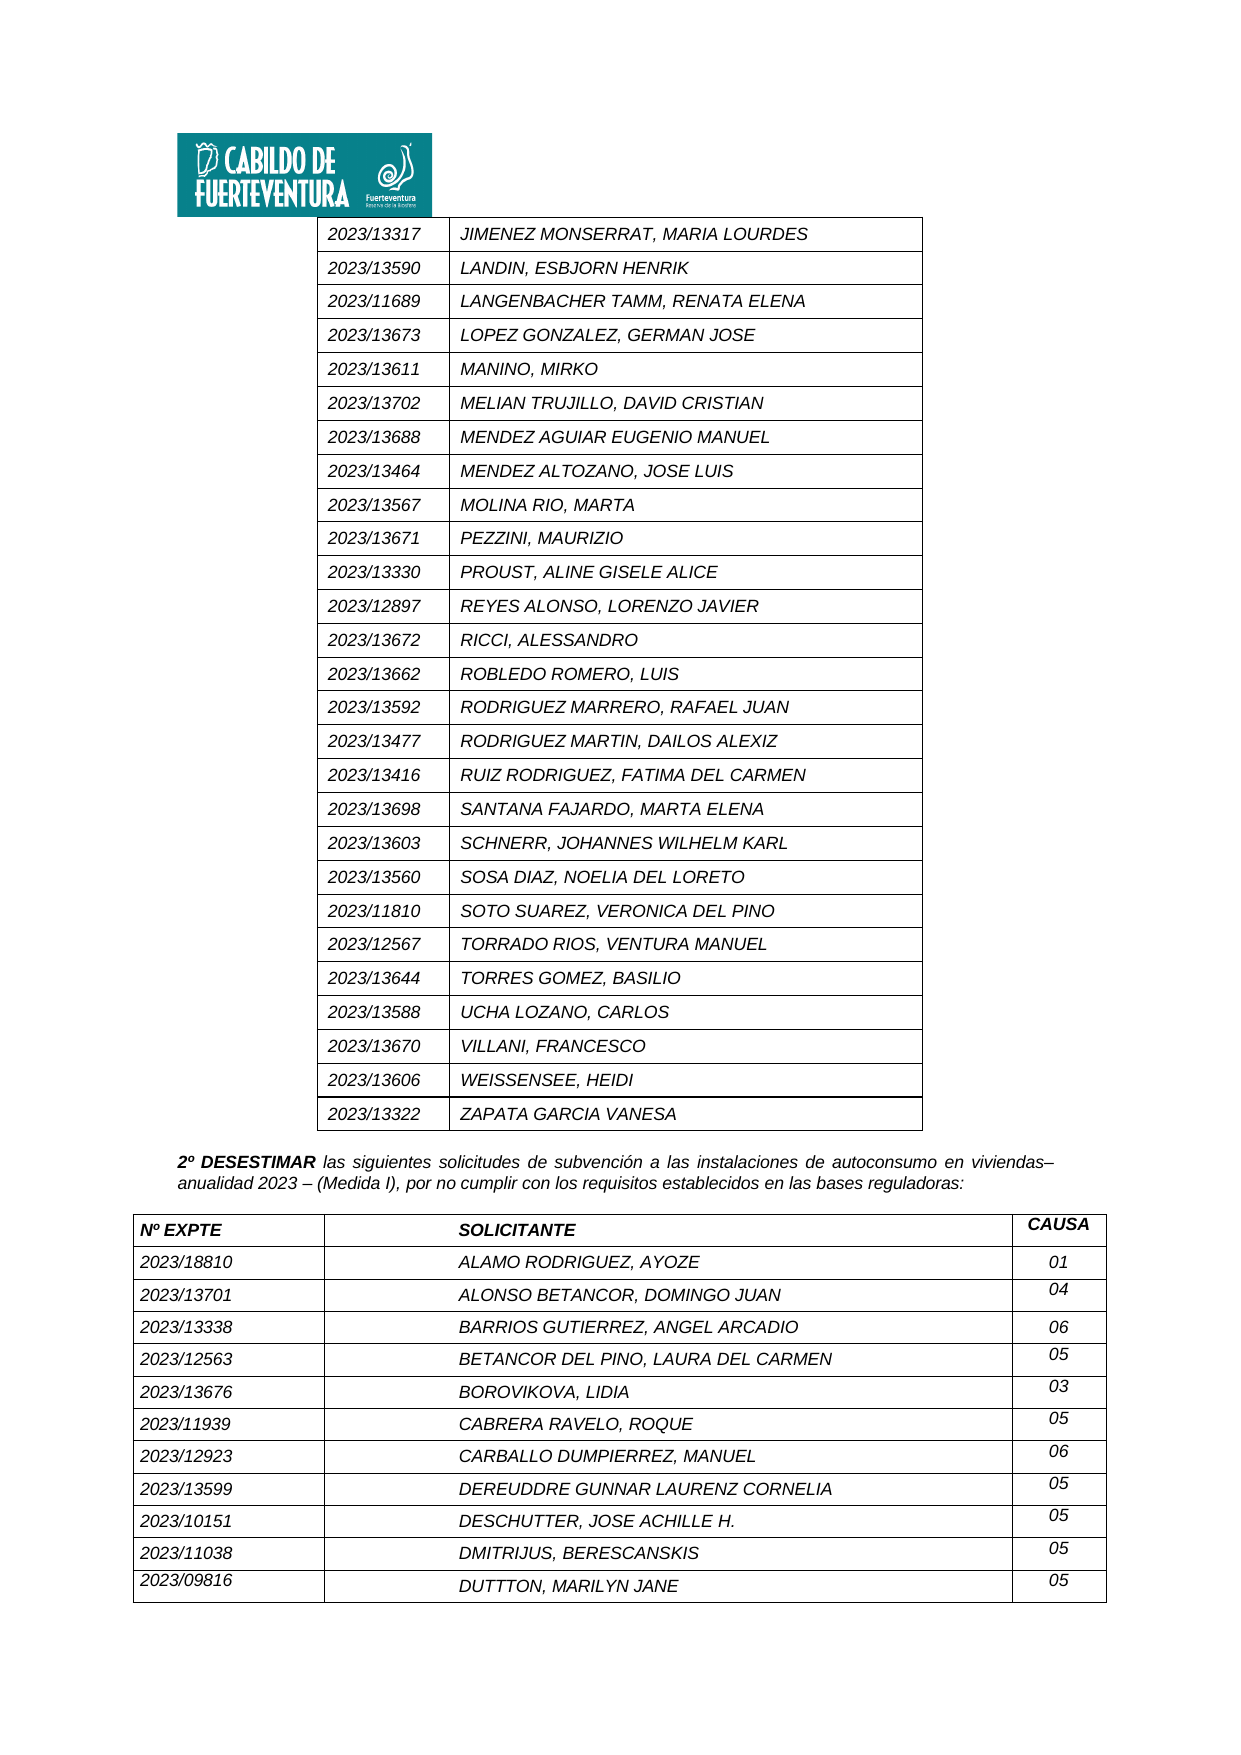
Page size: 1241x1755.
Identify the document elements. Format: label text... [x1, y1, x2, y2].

table_cell 2023/13322 [318, 1098, 449, 1130]
table_cell DEREUDDRE GUNNAR LAURENZ CORNELIA [447, 1474, 1012, 1505]
table_cell RICCI, ALESSANDRO [450, 624, 922, 657]
table_cell 2023/13698 [318, 793, 449, 826]
table_cell CARBALLO DUMPIERREZ, MANUEL [447, 1441, 1012, 1472]
table_header SOLICITANTE [325, 1215, 1012, 1246]
table_cell 2023/12563 [134, 1344, 324, 1376]
table_cell 2023/13688 [318, 421, 449, 453]
table_cell 2023/13672 [318, 624, 449, 657]
table_cell 2023/12897 [318, 590, 449, 623]
table_cell LANGENBACHER TAMM, RENATA ELENA [450, 285, 922, 318]
table_cell PROUST, ALINE GISELE ALICE [450, 556, 922, 589]
table_cell 2023/13567 [318, 489, 449, 521]
table_cell 2023/13644 [318, 962, 449, 995]
table_cell 2023/09816 [134, 1571, 324, 1602]
table_cell 2023/12567 [318, 928, 449, 961]
table_cell [325, 1441, 447, 1472]
table_cell 2023/11939 [134, 1409, 324, 1440]
table_cell [325, 1409, 447, 1440]
table_cell SANTANA FAJARDO, MARTA ELENA [450, 793, 922, 826]
table_cell 03 [1013, 1377, 1106, 1408]
table_cell 05 [1013, 1344, 1106, 1376]
table_cell 05 [1013, 1409, 1106, 1440]
table_cell DMITRIJUS, BERESCANSKIS [447, 1538, 1012, 1569]
table_cell 05 [1013, 1474, 1106, 1505]
table_cell 06 [1013, 1441, 1106, 1472]
table_cell SOSA DIAZ, NOELIA DEL LORETO [450, 861, 922, 893]
table_cell 2023/13702 [318, 387, 449, 420]
table_cell 06 [1013, 1312, 1106, 1343]
table_cell 04 [1013, 1280, 1106, 1311]
table_header Nº EXPTE [134, 1215, 324, 1246]
table_cell TORRADO RIOS, VENTURA MANUEL [450, 928, 922, 961]
table_cell DESCHUTTER, JOSE ACHILLE H. [447, 1506, 1012, 1537]
table_cell MOLINA RIO, MARTA [450, 489, 922, 521]
table_cell MENDEZ ALTOZANO, JOSE LUIS [450, 455, 922, 487]
table_cell PEZZINI, MAURIZIO [450, 522, 922, 555]
table_cell TORRES GOMEZ, BASILIO [450, 962, 922, 995]
table_cell SCHNERR, JOHANNES WILHELM KARL [450, 827, 922, 859]
table_cell 2023/13588 [318, 996, 449, 1029]
table_cell 2023/12923 [134, 1441, 324, 1472]
table_cell 2023/13592 [318, 691, 449, 724]
table_cell 01 [1013, 1247, 1106, 1278]
table_cell 2023/13662 [318, 658, 449, 690]
table_cell RODRIGUEZ MARTIN, DAILOS ALEXIZ [450, 725, 922, 758]
table_cell [325, 1506, 447, 1537]
table_cell 2023/13611 [318, 353, 449, 386]
table_header CAUSA [1013, 1215, 1106, 1246]
table_cell 2023/11038 [134, 1538, 324, 1569]
table_cell CABRERA RAVELO, ROQUE [447, 1409, 1012, 1440]
table_cell MELIAN TRUJILLO, DAVID CRISTIAN [450, 387, 922, 420]
table_cell 05 [1013, 1506, 1106, 1537]
table_header 2023/13317 [318, 218, 449, 251]
table_cell ALAMO RODRIGUEZ, AYOZE [447, 1247, 1012, 1278]
table_cell 2023/13560 [318, 861, 449, 893]
table_cell 2023/13670 [318, 1030, 449, 1063]
table_cell 2023/13477 [318, 725, 449, 758]
table_cell [325, 1344, 447, 1376]
table_cell WEISSENSEE, HEIDI [450, 1064, 922, 1096]
table_cell 2023/13599 [134, 1474, 324, 1505]
table_cell SOTO SUAREZ, VERONICA DEL PINO [450, 895, 922, 927]
table_cell [325, 1280, 447, 1311]
table_cell LOPEZ GONZALEZ, GERMAN JOSE [450, 319, 922, 352]
table_cell BOROVIKOVA, LIDIA [447, 1377, 1012, 1408]
table_cell MENDEZ AGUIAR EUGENIO MANUEL [450, 421, 922, 453]
table_cell 2023/18810 [134, 1247, 324, 1278]
table_cell [325, 1571, 447, 1602]
table_cell RODRIGUEZ MARRERO, RAFAEL JUAN [450, 691, 922, 724]
table_cell 2023/13676 [134, 1377, 324, 1408]
table_cell 2023/13590 [318, 252, 449, 284]
table_cell [325, 1312, 447, 1343]
text 2º DESESTIMAR las siguientes solicitudes de subvención a las instalaciones de autoconsumo en viviendas– anualidad 2023 – (Medida I), por no cumplir con los requisitos establecidos en las bases reguladoras: [177, 1152, 1064, 1193]
table_cell 2023/11810 [318, 895, 449, 927]
table_cell LANDIN, ESBJORN HENRIK [450, 252, 922, 284]
table_cell 2023/13330 [318, 556, 449, 589]
table_cell MANINO, MIRKO [450, 353, 922, 386]
table_cell 2023/13701 [134, 1280, 324, 1311]
table_cell [325, 1538, 447, 1569]
table_cell 2023/13671 [318, 522, 449, 555]
table_cell 05 [1013, 1538, 1106, 1569]
table_cell 2023/10151 [134, 1506, 324, 1537]
table_cell [325, 1377, 447, 1408]
table_cell ZAPATA GARCIA VANESA [450, 1098, 922, 1130]
table_cell RUIZ RODRIGUEZ, FATIMA DEL CARMEN [450, 759, 922, 792]
table_cell 2023/13606 [318, 1064, 449, 1096]
table_cell 05 [1013, 1571, 1106, 1602]
table_cell BARRIOS GUTIERREZ, ANGEL ARCADIO [447, 1312, 1012, 1343]
table_header JIMENEZ MONSERRAT, MARIA LOURDES [450, 218, 922, 251]
picture [177, 133, 433, 217]
table_cell ROBLEDO ROMERO, LUIS [450, 658, 922, 690]
table_cell REYES ALONSO, LORENZO JAVIER [450, 590, 922, 623]
table_cell BETANCOR DEL PINO, LAURA DEL CARMEN [447, 1344, 1012, 1376]
table_cell UCHA LOZANO, CARLOS [450, 996, 922, 1029]
table_cell ALONSO BETANCOR, DOMINGO JUAN [447, 1280, 1012, 1311]
table_cell DUTTTON, MARILYN JANE [447, 1571, 1012, 1602]
table_cell [325, 1474, 447, 1505]
table_cell 2023/13673 [318, 319, 449, 352]
table_cell 2023/13416 [318, 759, 449, 792]
table_cell 2023/13603 [318, 827, 449, 859]
table_cell 2023/13338 [134, 1312, 324, 1343]
table_cell VILLANI, FRANCESCO [450, 1030, 922, 1063]
table_cell 2023/13464 [318, 455, 449, 487]
table_cell [325, 1247, 447, 1278]
table_cell 2023/11689 [318, 285, 449, 318]
